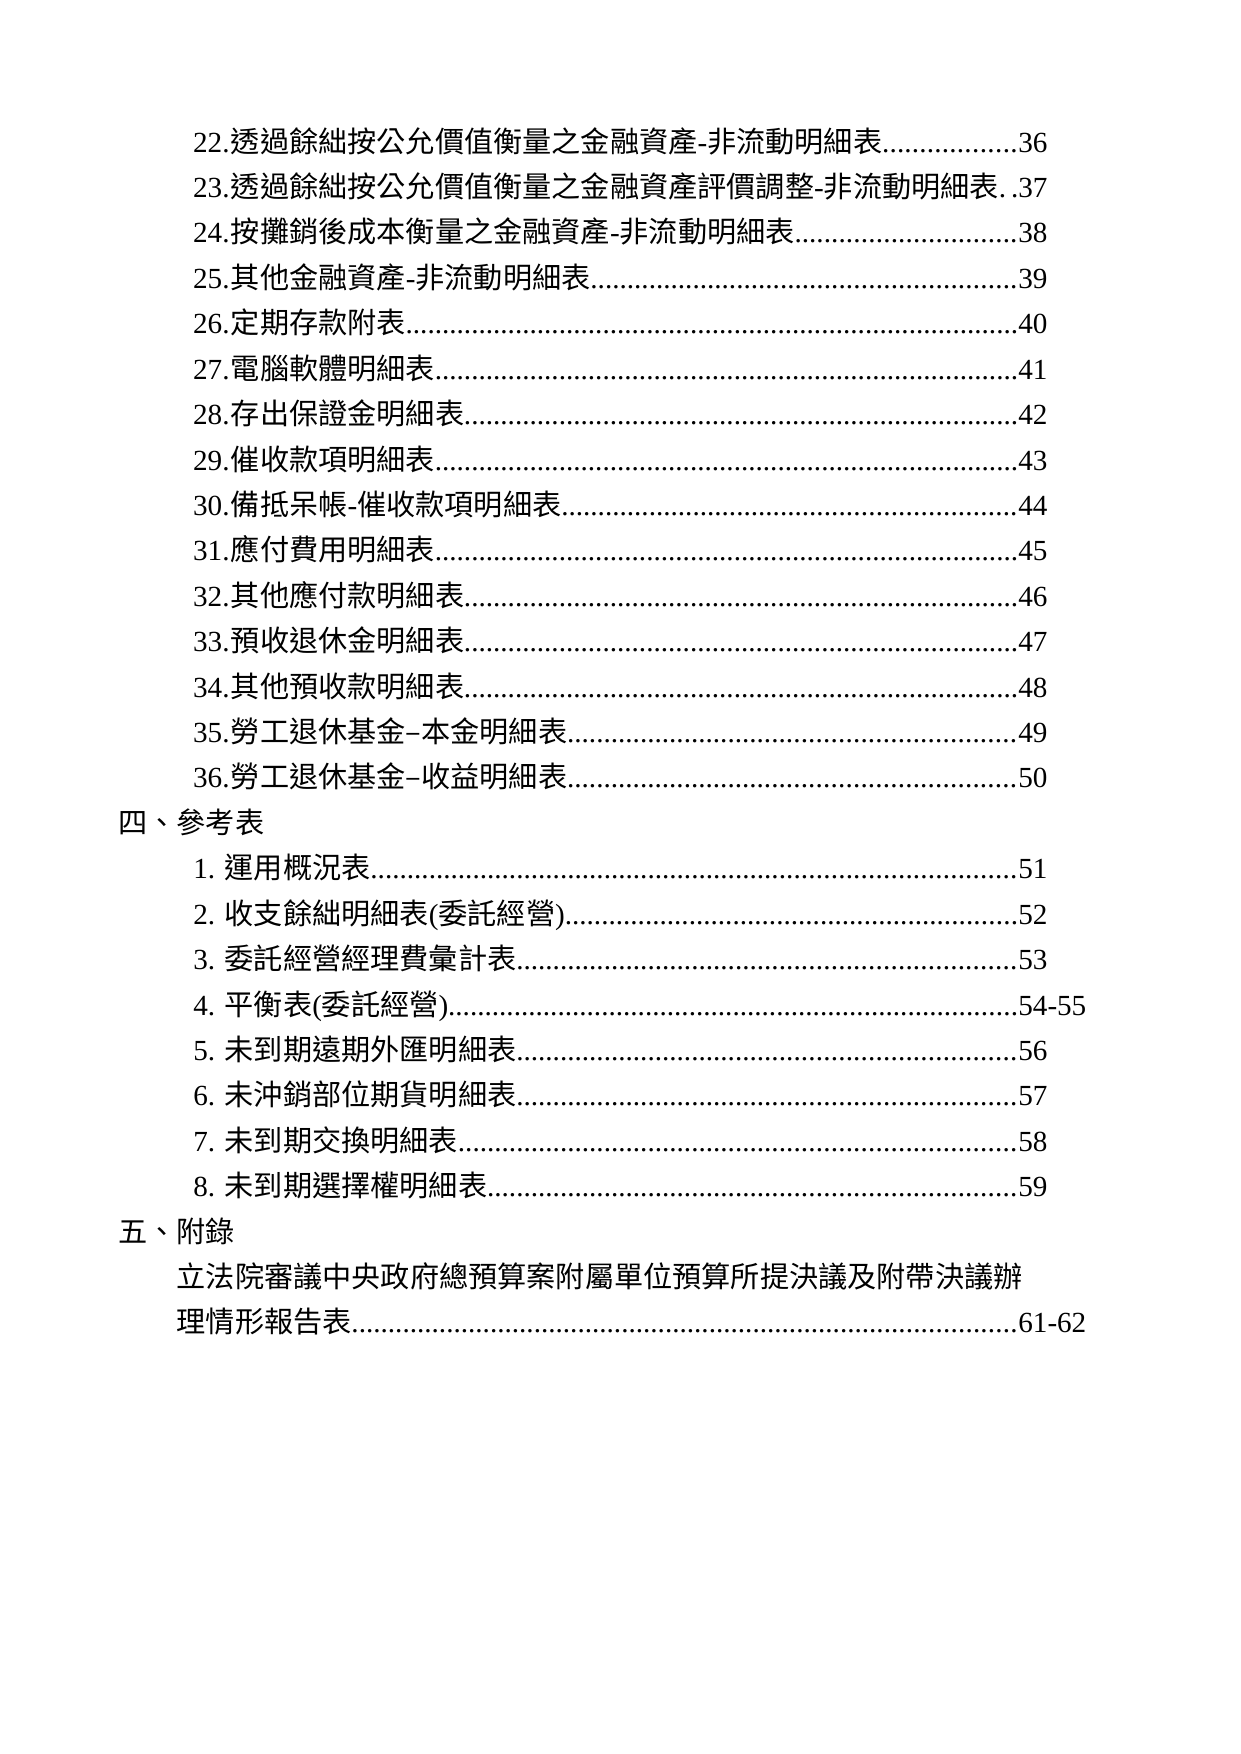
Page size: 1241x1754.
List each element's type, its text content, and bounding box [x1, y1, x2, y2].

list 存出保證金明細表 42 [178, 391, 1122, 433]
text 理情形報告表 61-62 [118, 1299, 1122, 1341]
list 收支餘絀明細表(委託經營) 52 [193, 890, 1122, 932]
list 未到期選擇權明細表 59 [193, 1163, 1122, 1205]
list 透過餘絀按公允價值衡量之金融資產-非流動明細表 36 [178, 118, 1122, 160]
list 平衡表(委託經營) 54-55 [193, 981, 1122, 1023]
text 四、參考表 [118, 799, 1122, 842]
list 透過餘絀按公允價值衡量之金融資產評價調整-非流動明細表 37 [178, 163, 1122, 206]
list 定期存款附表 40 [178, 300, 1122, 342]
text 立法院審議中央政府總預算案附屬單位預算所提決議及附帶決議辦 [118, 1253, 1122, 1296]
list 電腦軟體明細表 41 [178, 345, 1122, 387]
list 未沖銷部位期貨明細表 57 [193, 1072, 1122, 1114]
list 未到期交換明細表 58 [193, 1117, 1122, 1159]
text 五、附錄 [118, 1208, 1122, 1250]
list 預收退休金明細表 47 [178, 618, 1122, 660]
list 勞工退休基金–本金明細表 49 [178, 708, 1122, 751]
list 未到期遠期外匯明細表 56 [193, 1026, 1122, 1069]
list 按攤銷後成本衡量之金融資產-非流動明細表 38 [178, 209, 1122, 251]
list 其他應付款明細表 46 [178, 572, 1122, 614]
list 應付費用明細表 45 [178, 527, 1122, 569]
list 委託經營經理費彙計表 53 [193, 936, 1122, 978]
list 其他預收款明細表 48 [178, 663, 1122, 705]
list 備抵呆帳-催收款項明細表 44 [178, 481, 1122, 524]
list 催收款項明細表 43 [178, 436, 1122, 478]
list 其他金融資產-非流動明細表 39 [178, 254, 1122, 297]
list 運用概況表 51 [193, 845, 1122, 887]
list 勞工退休基金–收益明細表 50 [178, 754, 1122, 796]
